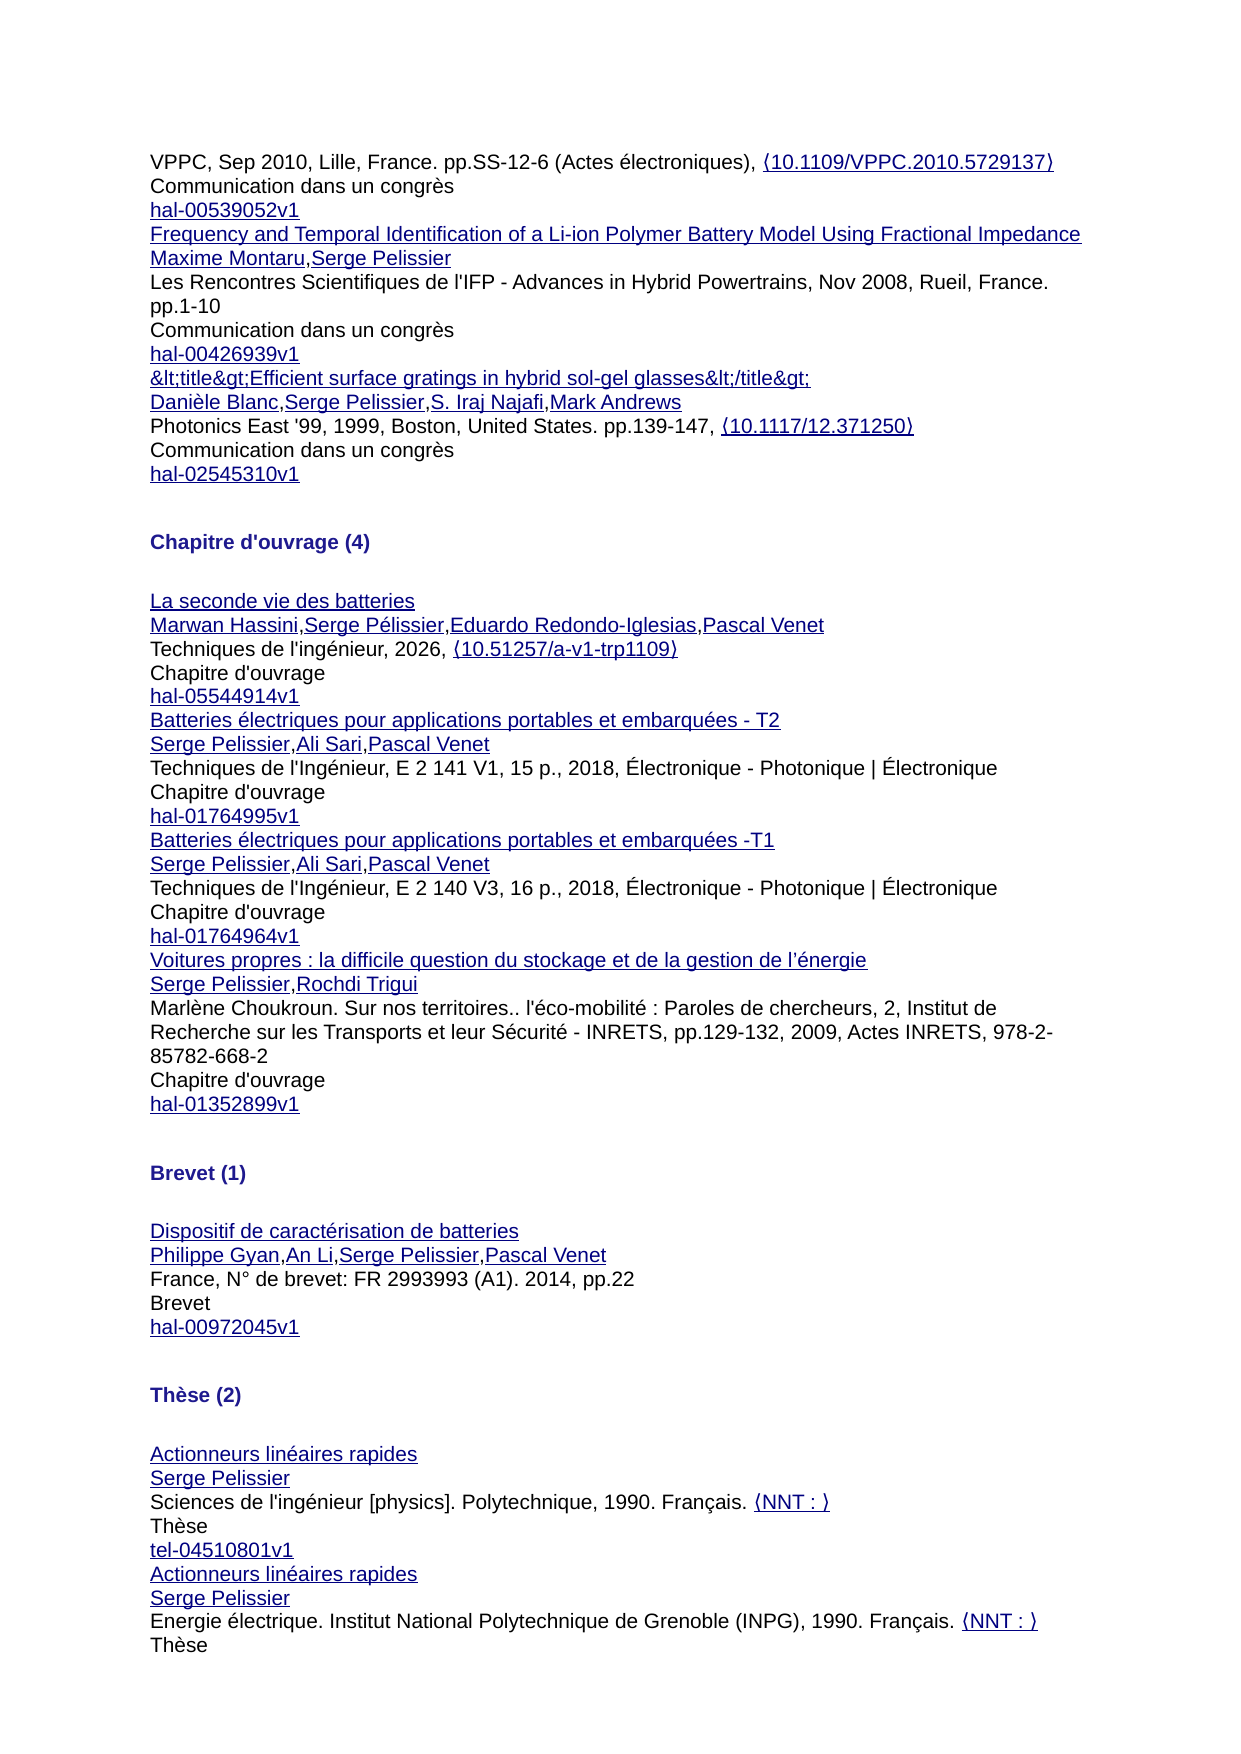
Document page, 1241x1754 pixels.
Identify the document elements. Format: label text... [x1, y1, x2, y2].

table_header Dispositif de caractérisation de batteries Philippe Gyan,An Li,Serge Pelissier,Pascal Venet France, N° de brevet: FR 2993993 (A1). 2014, pp.22 Brevet hal-00972045v1 [150, 1219, 1090, 1338]
table_cell &lt;title&gt;Efficient surface gratings in hybrid sol-gel glasses&lt;/title&gt; Danièle Blanc,Serge Pelissier,S. Iraj Najafi,Mark Andrews Photonics East '99, 1999, Boston, United States. pp.139-147, ⟨10.1117/12.371250⟩ Communication dans un congrès hal-02545310v1 [150, 366, 1090, 485]
subtitle Thèse (2) [150, 1383, 1090, 1407]
subtitle Chapitre d'ouvrage (4) [150, 530, 1090, 554]
table_cell VPPC, Sep 2010, Lille, France. pp.SS-12-6 (Actes électroniques), ⟨10.1109/VPPC.2010.5729137⟩ Communication dans un congrès hal-00539052v1 [150, 150, 1090, 222]
table_cell Voitures propres : la difficile question du stockage et de la gestion de l’énergie Serge Pelissier,Rochdi Trigui Marlène Choukroun. Sur nos territoires.. l'éco-mobilité : Paroles de chercheurs, 2, Institut de Recherche sur les Transports et leur Sécurité - INRETS, pp.129-132, 2009, Actes INRETS, 978-2-85782-668-2 Chapitre d'ouvrage hal-01352899v1 [150, 948, 1090, 1116]
table_cell Frequency and Temporal Identification of a Li-ion Polymer Battery Model Using Fractional Impedance Maxime Montaru,Serge Pelissier Les Rencontres Scientifiques de l'IFP - Advances in Hybrid Powertrains, Nov 2008, Rueil, France. pp.1-10 Communication dans un congrès hal-00426939v1 [150, 222, 1090, 366]
table_cell Batteries électriques pour applications portables et embarquées -T1 Serge Pelissier,Ali Sari,Pascal Venet Techniques de l'Ingénieur, E 2 140 V3, 16 p., 2018, Électronique - Photonique | Électronique Chapitre d'ouvrage hal-01764964v1 [150, 828, 1090, 948]
table_header Actionneurs linéaires rapides Serge Pelissier Sciences de l'ingénieur [physics]. Polytechnique, 1990. Français. ⟨NNT : ⟩ Thèse tel-04510801v1 [150, 1442, 1090, 1561]
table_cell Batteries électriques pour applications portables et embarquées - T2 Serge Pelissier,Ali Sari,Pascal Venet Techniques de l'Ingénieur, E 2 141 V1, 15 p., 2018, Électronique - Photonique | Électronique Chapitre d'ouvrage hal-01764995v1 [150, 708, 1090, 828]
table_header La seconde vie des batteries Marwan Hassini,Serge Pélissier,Eduardo Redondo-Iglesias,Pascal Venet Techniques de l'ingénieur, 2026, ⟨10.51257/a-v1-trp1109⟩ Chapitre d'ouvrage hal-05544914v1 [150, 589, 1090, 708]
table_cell Actionneurs linéaires rapides Serge Pelissier Energie électrique. Institut National Polytechnique de Grenoble (INPG), 1990. Français. ⟨NNT : ⟩ Thèse [150, 1561, 1090, 1657]
subtitle Brevet (1) [150, 1160, 1090, 1184]
